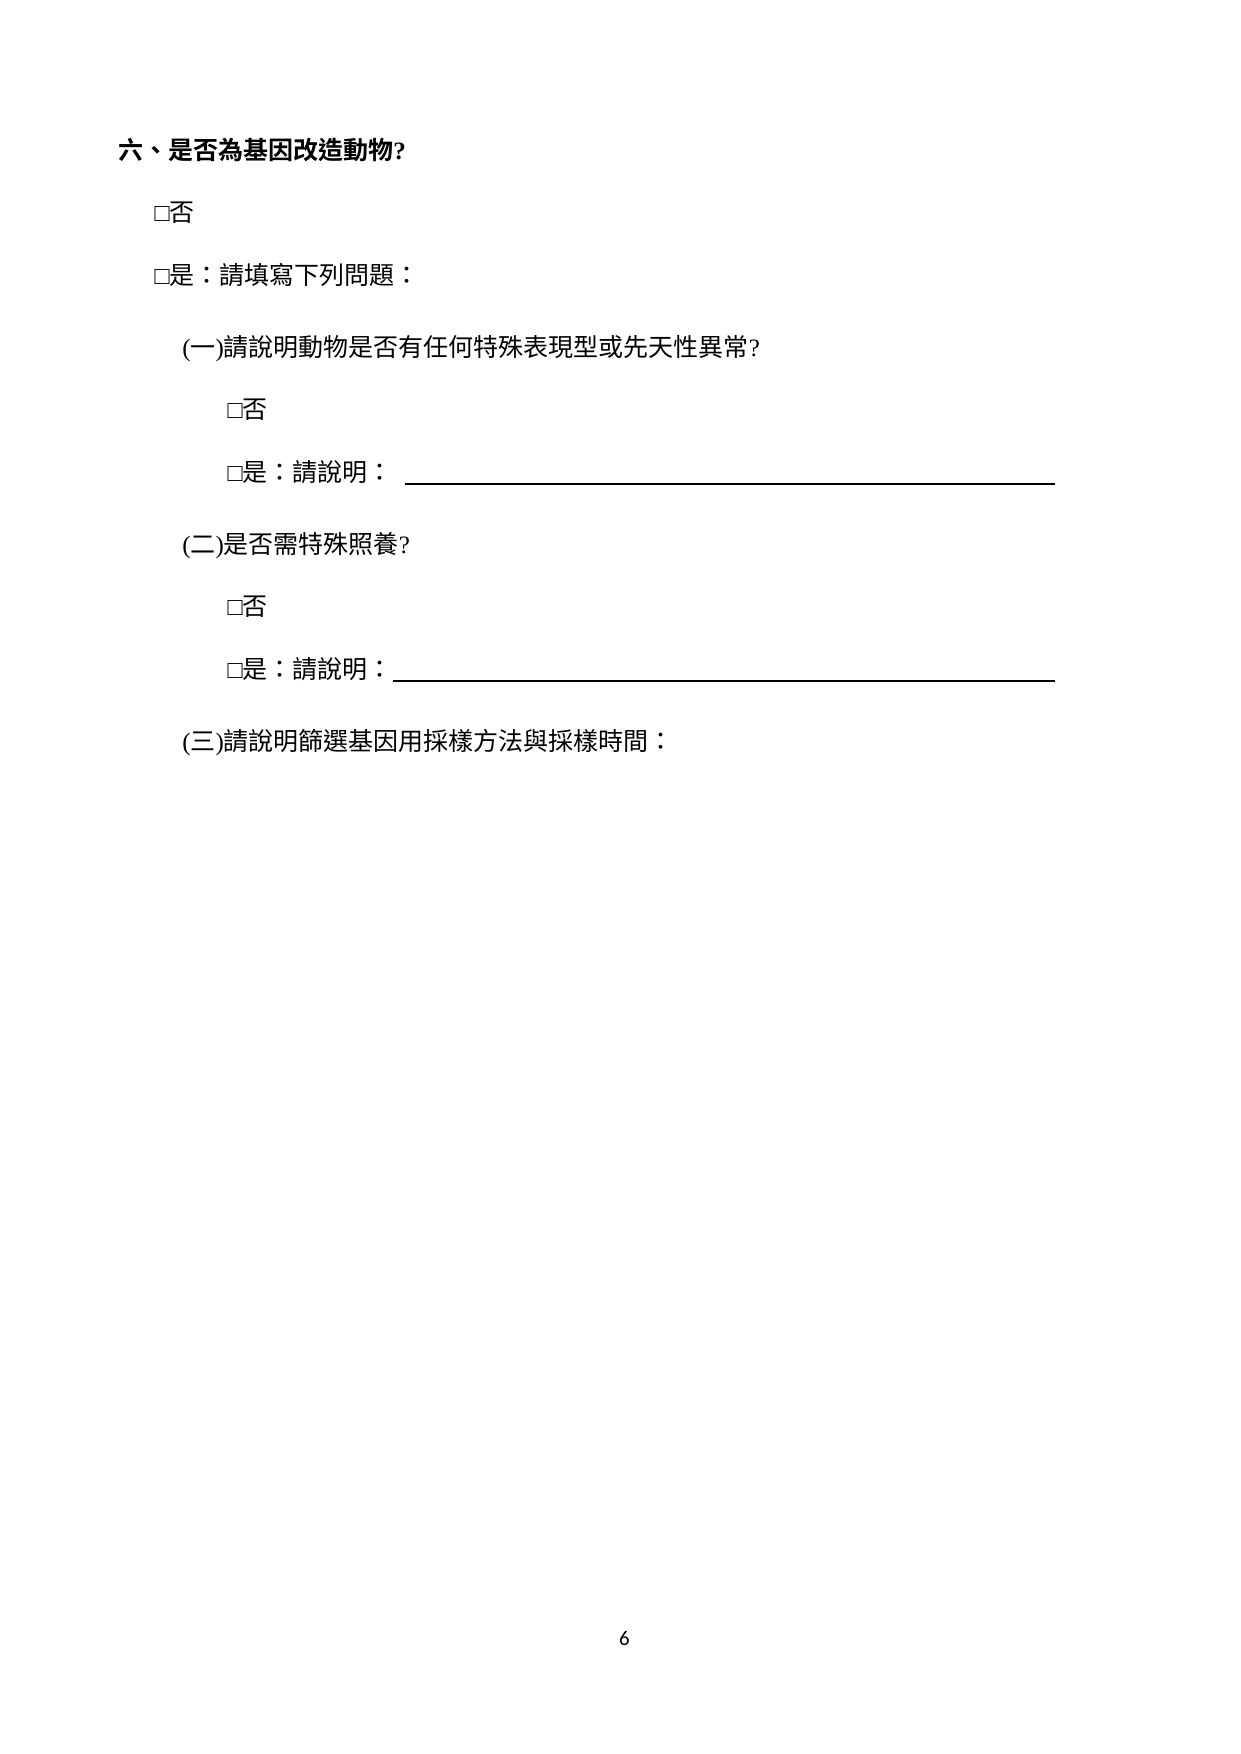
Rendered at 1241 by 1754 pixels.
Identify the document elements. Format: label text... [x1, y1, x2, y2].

text (二)是否需特殊照養? [118, 501, 1122, 563]
text (一)請說明動物是否有任何特殊表現型或先天性異常? [118, 304, 1122, 366]
text □否 [143, 366, 1122, 429]
text 六、是否為基因改造動物? [118, 107, 1122, 169]
text □否 [143, 563, 1122, 626]
text □否 [118, 169, 1122, 232]
text □是：請說明： [143, 429, 1122, 491]
text (三)請說明篩選基因用採樣方法與採樣時間： [118, 697, 1122, 760]
text □是：請填寫下列問題： [118, 232, 1122, 294]
text □是：請說明： [143, 626, 1122, 688]
